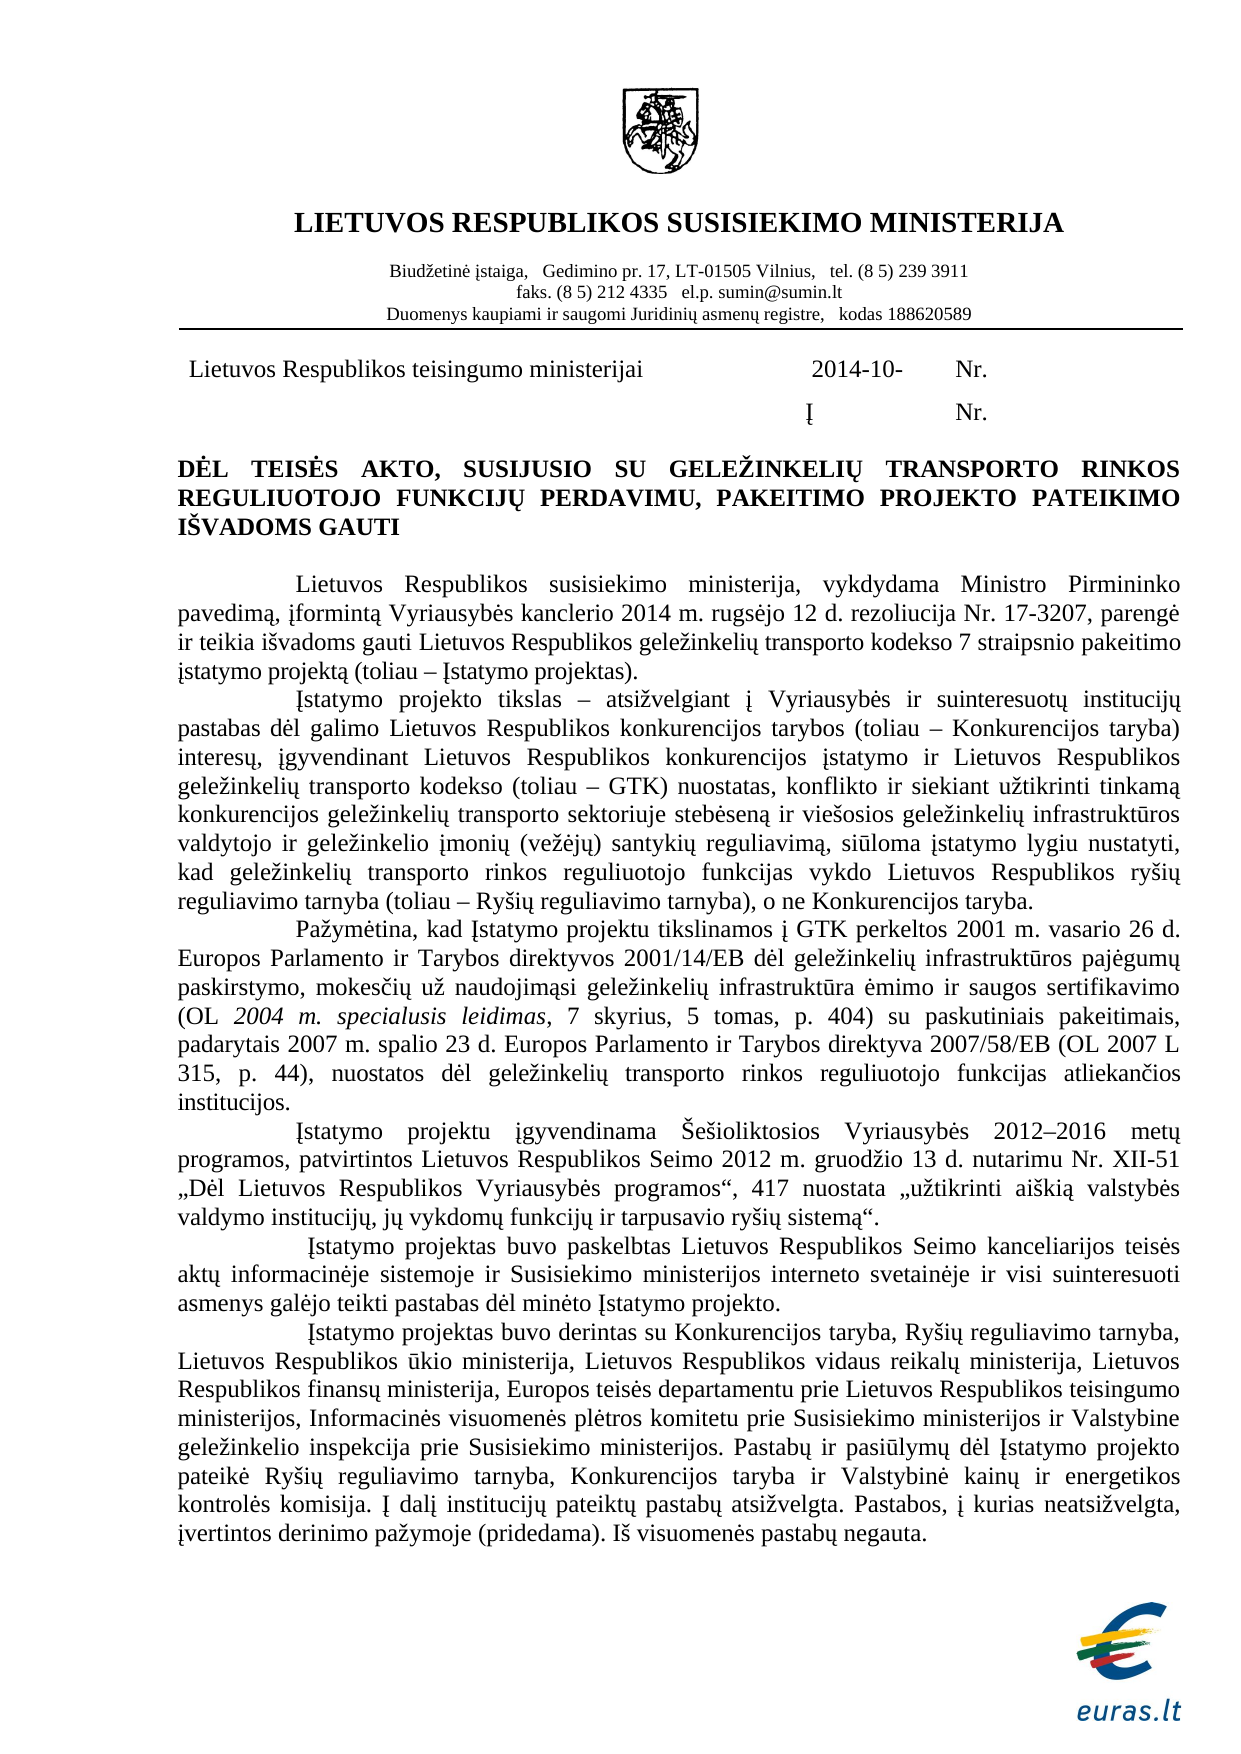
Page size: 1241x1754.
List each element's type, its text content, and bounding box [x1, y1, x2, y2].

table_cell [167, 88, 509, 173]
table_cell [794, 426, 1240, 454]
table_cell [509, 88, 622, 173]
table_cell [177, 426, 705, 454]
text Įstatymo projektas buvo paskelbtas Lietuvos Respublikos Seimo kanceliarijos teisės aktų informacinėje sistemoje ir Susisiekimo ministerijos interneto svetainėje ir visi suinteresuoti asmenys galėjo teikti pastabas dėl minėto Įstatymo projekto. [177, 1231, 1181, 1317]
text Įstatymo projektu įgyvendinama Šešioliktosios Vyriausybės 2012–2016 metų programos, patvirtintos Lietuvos Respublikos Seimo 2012 m. gruodžio 13 d. nutarimu Nr. XII-51 „Dėl Lietuvos Respublikos Vyriausybės programos“, 417 nuostata „užtikrinti aiškią valstybės valdymo institucijų, jų vykdomų funkcijų ir tarpusavio ryšių sistemą“. [177, 1116, 1181, 1231]
table_header Lietuvos Respublikos teisingumo ministerijai [177, 354, 705, 426]
text Biudžetinė įstaiga, Gedimino pr. 17, LT-01505 Vilnius, tel. (8 5) 239 3911 [236, 260, 1122, 281]
table_header [813, 59, 1191, 88]
text faks. (8 5) 212 4335 el.p. sumin@sumin.lt [236, 281, 1122, 303]
text Įstatymo projektas buvo derintas su Konkurencijos taryba, Ryšių reguliavimo tarnyba, Lietuvos Respublikos ūkio ministerija, Lietuvos Respublikos vidaus reikalų ministerija, Lietuvos Respublikos finansų ministerija, Europos teisės departamentu prie Lietuvos Respublikos teisingumo ministerijos, Informacinės visuomenės plėtros komitetu prie Susisiekimo ministerijos ir Valstybine geležinkelio inspekcija prie Susisiekimo ministerijos. Pastabų ir pasiūlymų dėl Įstatymo projekto pateikė Ryšių reguliavimo tarnyba, Konkurencijos taryba ir Valstybinė kainų ir energetikos kontrolės komisija. Į dalį institucijų pateiktų pastabų atsižvelgta. Pastabos, į kurias neatsižvelgta, įvertintos derinimo pažymoje (pridedama). Iš visuomenės pastabų negauta. [177, 1317, 1181, 1547]
text Lietuvos Respublikos susisiekimo ministerija, vykdydama Ministro Pirmininko pavedimą, įformintą Vyriausybės kanclerio 2014 m. rugsėjo 12 d. rezoliucija Nr. 17-3207, parengė ir teikia išvadoms gauti Lietuvos Respublikos geležinkelių transporto kodekso 7 straipsnio pakeitimo įstatymo projektą (toliau – Įstatymo projektas). [177, 569, 1181, 684]
table_cell [705, 426, 794, 454]
text Duomenys kaupiami ir saugomi Juridinių asmenų registre, kodas 188620589 [236, 303, 1122, 324]
table_header [167, 59, 509, 88]
table_cell [700, 88, 813, 173]
table_cell [813, 88, 1191, 173]
text Įstatymo projekto tikslas – atsižvelgiant į Vyriausybės ir suinteresuotų institucijų pastabas dėl galimo Lietuvos Respublikos konkurencijos tarybos (toliau – Konkurencijos taryba) interesų, įgyvendinant Lietuvos Respublikos konkurencijos įstatymo ir Lietuvos Respublikos geležinkelių transporto kodekso (toliau – GTK) nuostatas, konflikto ir siekiant užtikrinti tinkamą konkurencijos geležinkelių transporto sektoriuje stebėseną ir viešosios geležinkelių infrastruktūros valdytojo ir geležinkelio įmonių (vežėjų) santykių reguliavimą, siūloma įstatymo lygiu nustatyti, kad geležinkelių transporto rinkos reguliuotojo funkcijas vykdo Lietuvos Respublikos ryšių reguliavimo tarnyba (toliau – Ryšių reguliavimo tarnyba), o ne Konkurencijos taryba. [177, 684, 1181, 914]
table_header 2014-10- Nr. Į Nr. [794, 354, 1240, 426]
text LIETUVOS RESPUBLIKOS SUSISIEKIMO MINISTERIJA [177, 205, 1181, 238]
table_header [509, 59, 813, 88]
table_header [705, 354, 794, 426]
text DĖL TEISĖS AKTO, SUSIJUSIO SU GELEŽINKELIŲ TRANSPORTO RINKOS REGULIUOTOJO FUNKCIJŲ PERDAVIMU, PAKEITIMO PROJEKTO PATEIKIMO IŠVADOMS GAUTI [177, 454, 1181, 541]
text Pažymėtina, kad Įstatymo projektu tikslinamos į GTK perkeltos 2001 m. vasario 26 d. Europos Parlamento ir Tarybos direktyvos 2001/14/EB dėl geležinkelių infrastruktūros pajėgumų paskirstymo, mokesčių už naudojimąsi geležinkelių infrastruktūra ėmimo ir saugos sertifikavimo (OL 2004 m. specialusis leidimas, 7 skyrius, 5 tomas, p. 404) su paskutiniais pakeitimais, padarytais 2007 m. spalio 23 d. Europos Parlamento ir Tarybos direktyva 2007/58/EB (OL 2007 L 315, p. 44), nuostatos dėl geležinkelių transporto rinkos reguliuotojo funkcijas atliekančios institucijos. [177, 914, 1181, 1116]
